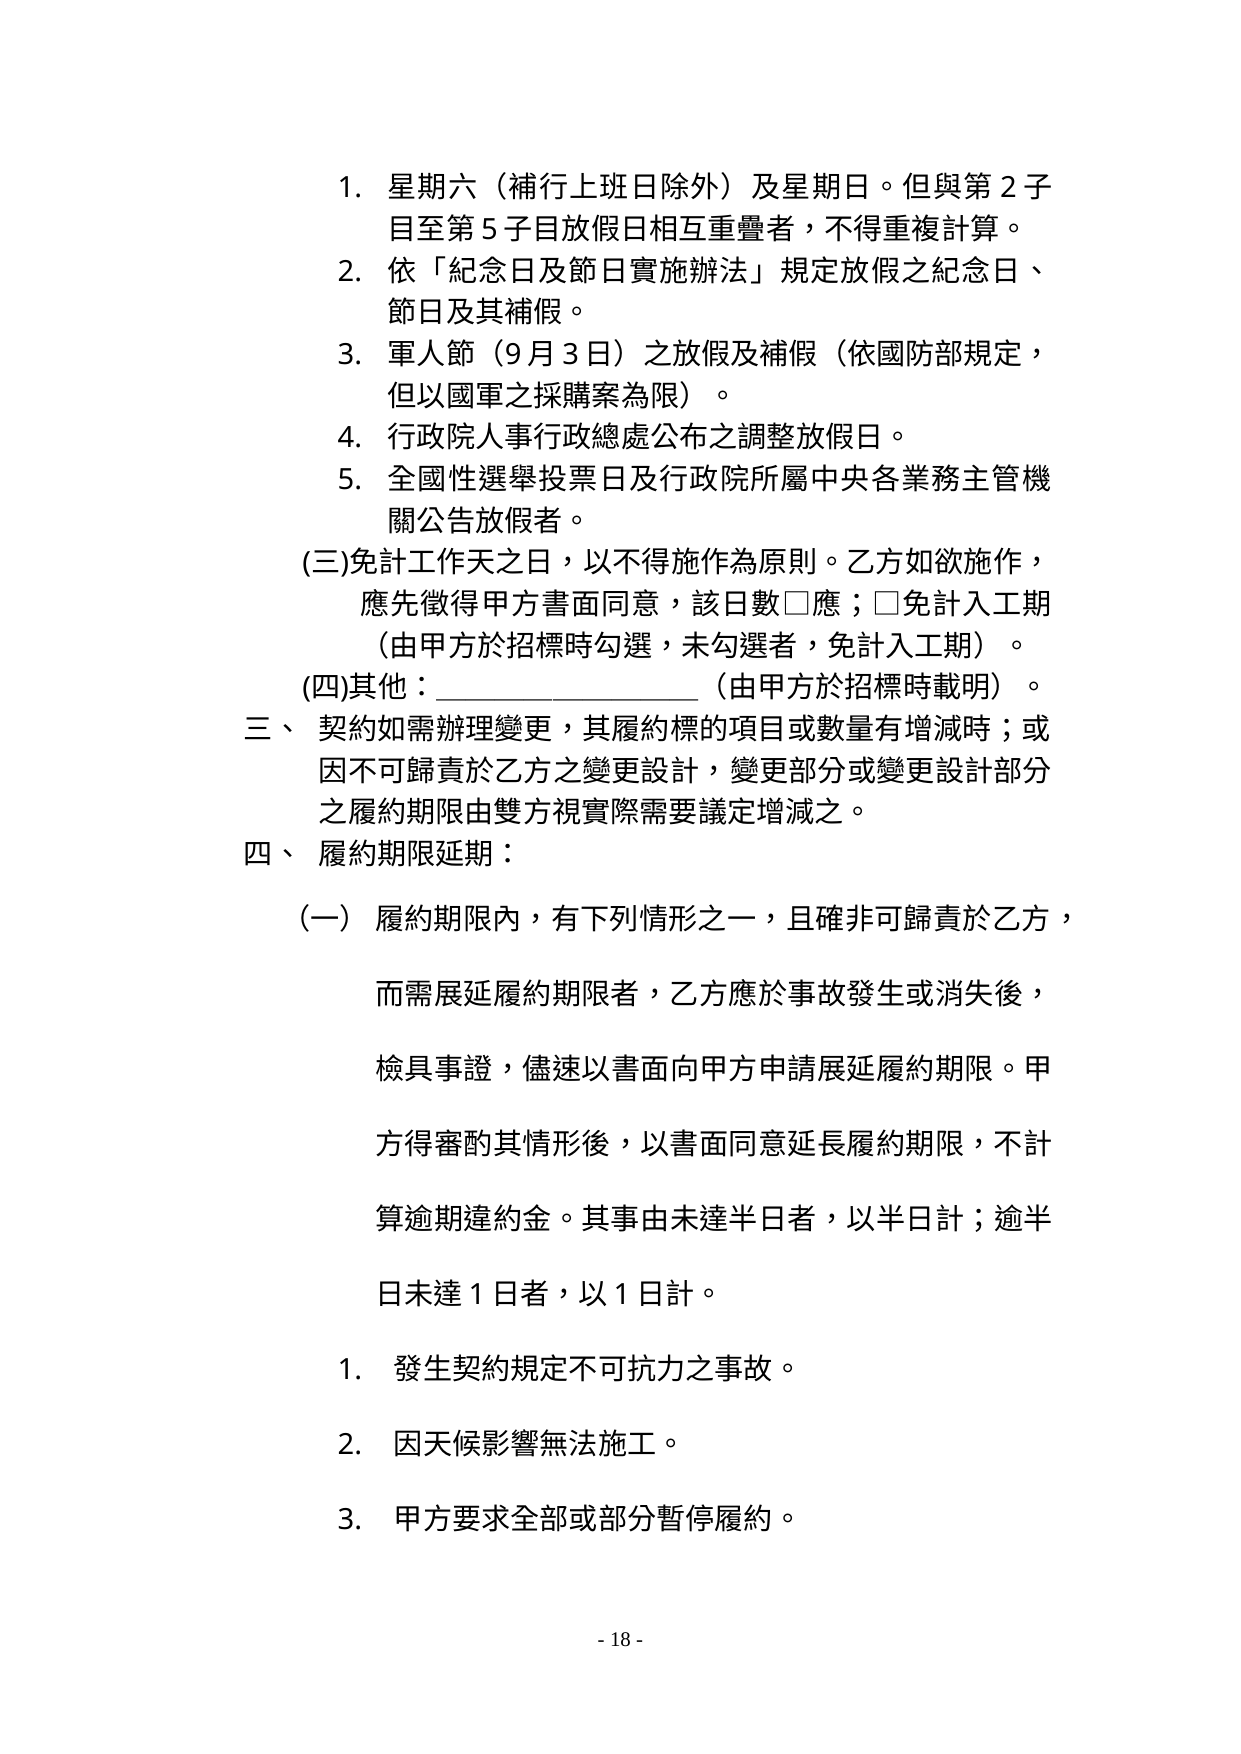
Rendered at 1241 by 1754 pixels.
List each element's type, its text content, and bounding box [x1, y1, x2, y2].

list 發生契約規定不可抗力之事故。 [337, 1323, 1053, 1398]
text (四)其他：＿＿＿＿＿＿＿＿＿（由甲方於招標時載明）。 [302, 664, 1053, 706]
list 甲方要求全部或部分暫停履約。 [337, 1473, 1053, 1548]
list 行政院人事行政總處公布之調整放假日。 [337, 414, 1053, 456]
list 履約期限延期： [244, 831, 1053, 873]
list 契約如需辦理變更，其履約標的項目或數量有增減時；或因不可歸責於乙方之變更設計，變更部分或變更設計部分之履約期限由雙方視實際需要議定增減之。 [244, 706, 1053, 831]
list 全國性選舉投票日及行政院所屬中央各業務主管機關公告放假者。 [337, 456, 1053, 539]
list 軍人節（9月3日）之放假及補假（依國防部規定，但以國軍之採購案為限）。 [337, 331, 1053, 414]
list 依「紀念日及節日實施辦法」規定放假之紀念日、節日及其補假。 [337, 248, 1053, 331]
list 因天候影響無法施工。 [337, 1398, 1053, 1473]
text (三)免計工作天之日，以不得施作為原則。乙方如欲施作，應先徵得甲方書面同意，該日數□應；□免計入工期（由甲方於招標時勾選，未勾選者，免計入工期）。 [302, 539, 1053, 664]
list 履約期限內，有下列情形之一，且確非可歸責於乙方，而需展延履約期限者，乙方應於事故發生或消失後，檢具事證，儘速以書面向甲方申請展延履約期限。甲方得審酌其情形後，以書面同意延長履約期限，不計算逾期違約金。其事由未達半日者，以半日計；逾半日未達1日者，以1日計。 [281, 873, 1053, 1323]
list 星期六（補行上班日除外）及星期日。但與第2子目至第5子目放假日相互重疊者，不得重複計算。 [337, 164, 1053, 248]
